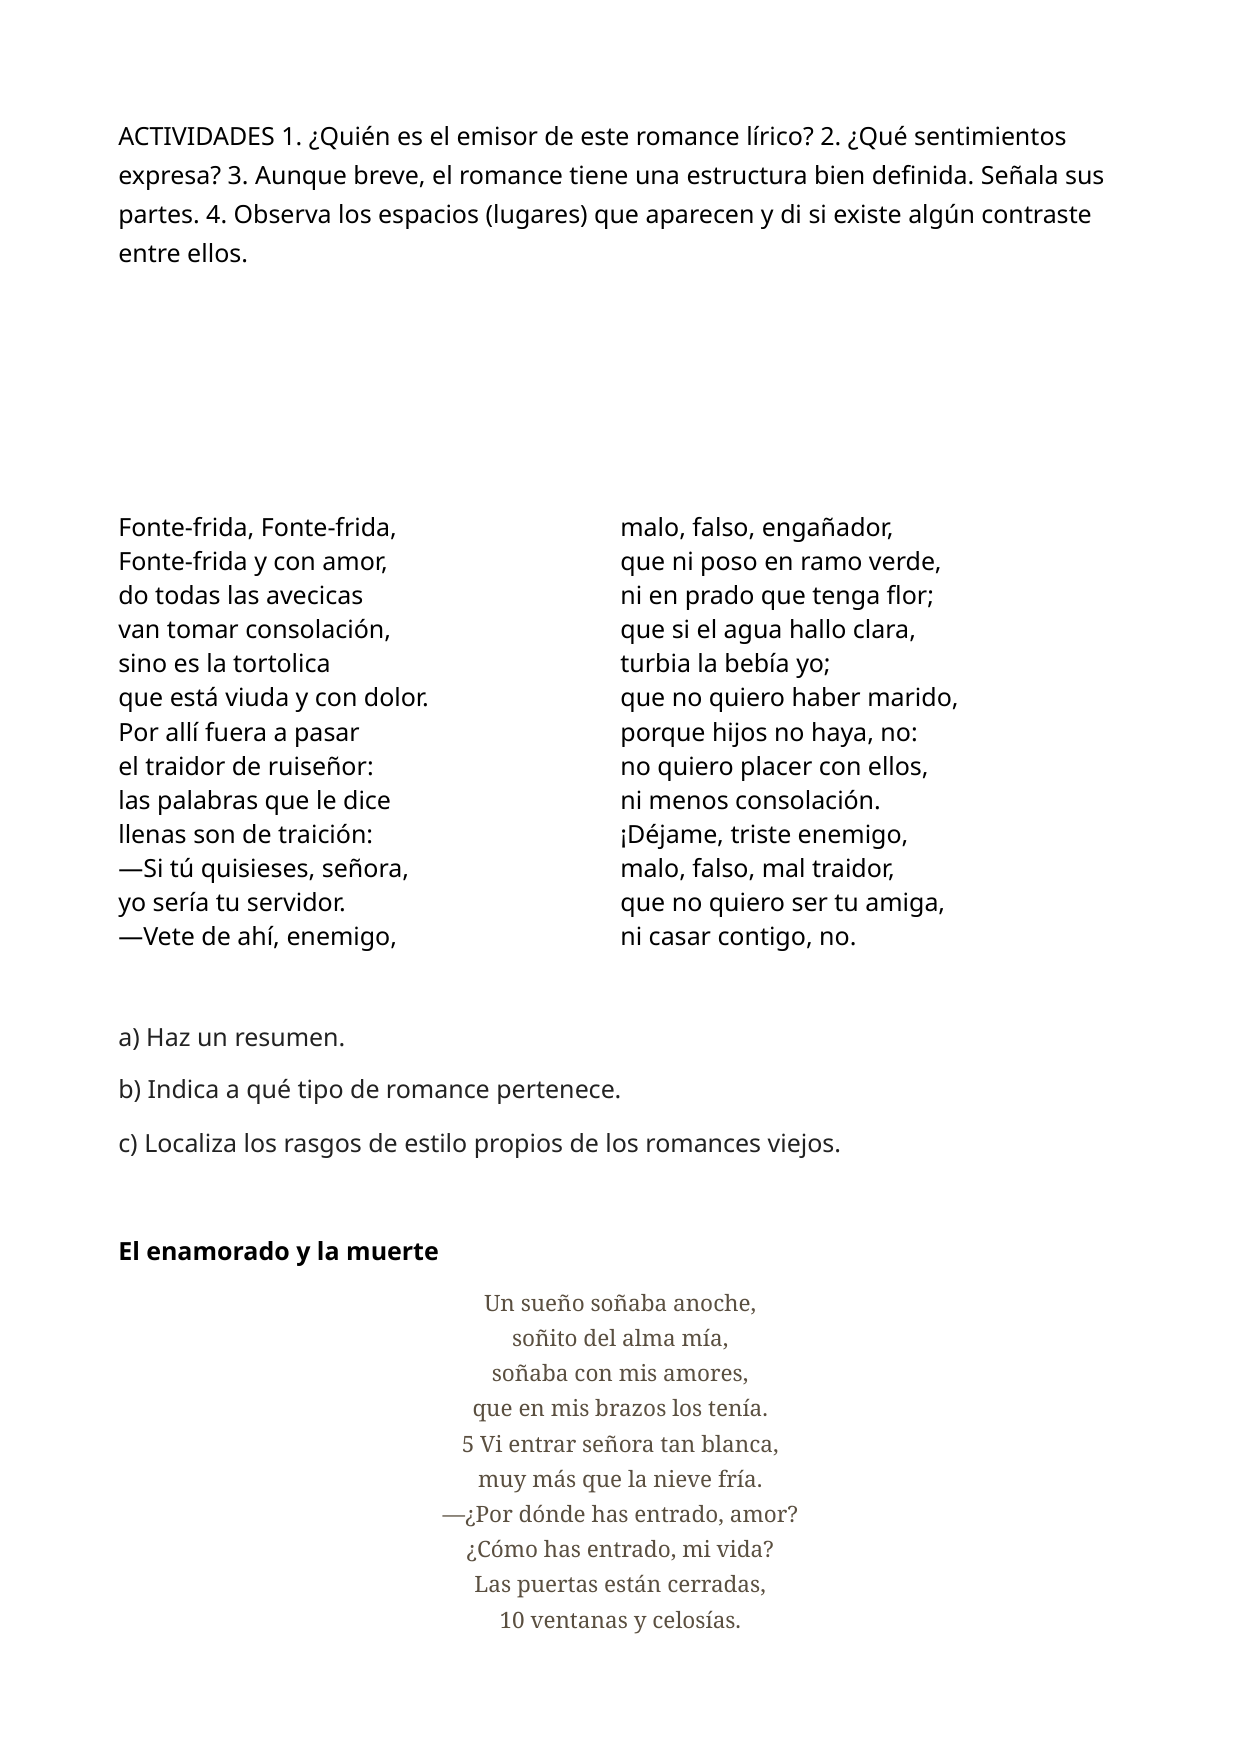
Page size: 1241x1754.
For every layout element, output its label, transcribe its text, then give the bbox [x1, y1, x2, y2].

text Fonte-frida, Fonte-frida, Fonte-frida y con amor, do todas las avecicas van tomar consolación, sino es la tortolica que está viuda y con dolor. Por allí fuera a pasar el traidor de ruiseñor: las palabras que le dice llenas son de traición: —Si tú quisieses, señora, yo sería tu servidor. —Vete de ahí, enemigo, malo, falso, engañador, que ni poso en ramo verde, ni en prado que tenga flor; que si el agua hallo clara, turbia la bebía yo; que no quiero haber marido, porque hijos no haya, no: no quiero placer con ellos, ni menos consolación. ¡Déjame, triste enemigo, malo, falso, mal traidor, que no quiero ser tu amiga, ni casar contigo, no. [118, 510, 1122, 953]
text ACTIVIDADES 1. ¿Quién es el emisor de este romance lírico? 2. ¿Qué sentimientos expresa? 3. Aunque breve, el romance tiene una estructura bien definida. Señala sus partes. 4. Observa los espacios (lugares) que aparecen y di si existe algún contraste entre ellos. [118, 118, 1122, 270]
text El enamorado y la muerte [118, 1233, 1122, 1267]
text Un sueño soñaba anoche, soñito del alma mía, soñaba con mis amores, que en mis brazos los tenía. 5 Vi entrar señora tan blanca, muy más que la nieve fría. —¿Por dónde has entrado, amor? ¿Cómo has entrado, mi vida? Las puertas están cerradas, 10 ventanas y celosías. [118, 1287, 1122, 1635]
text c) Localiza los rasgos de estilo propios de los romances viejos. [118, 1126, 1122, 1160]
text b) Indica a qué tipo de romance pertenece. [118, 1072, 1122, 1106]
text a) Haz un resumen. [118, 1019, 1122, 1053]
